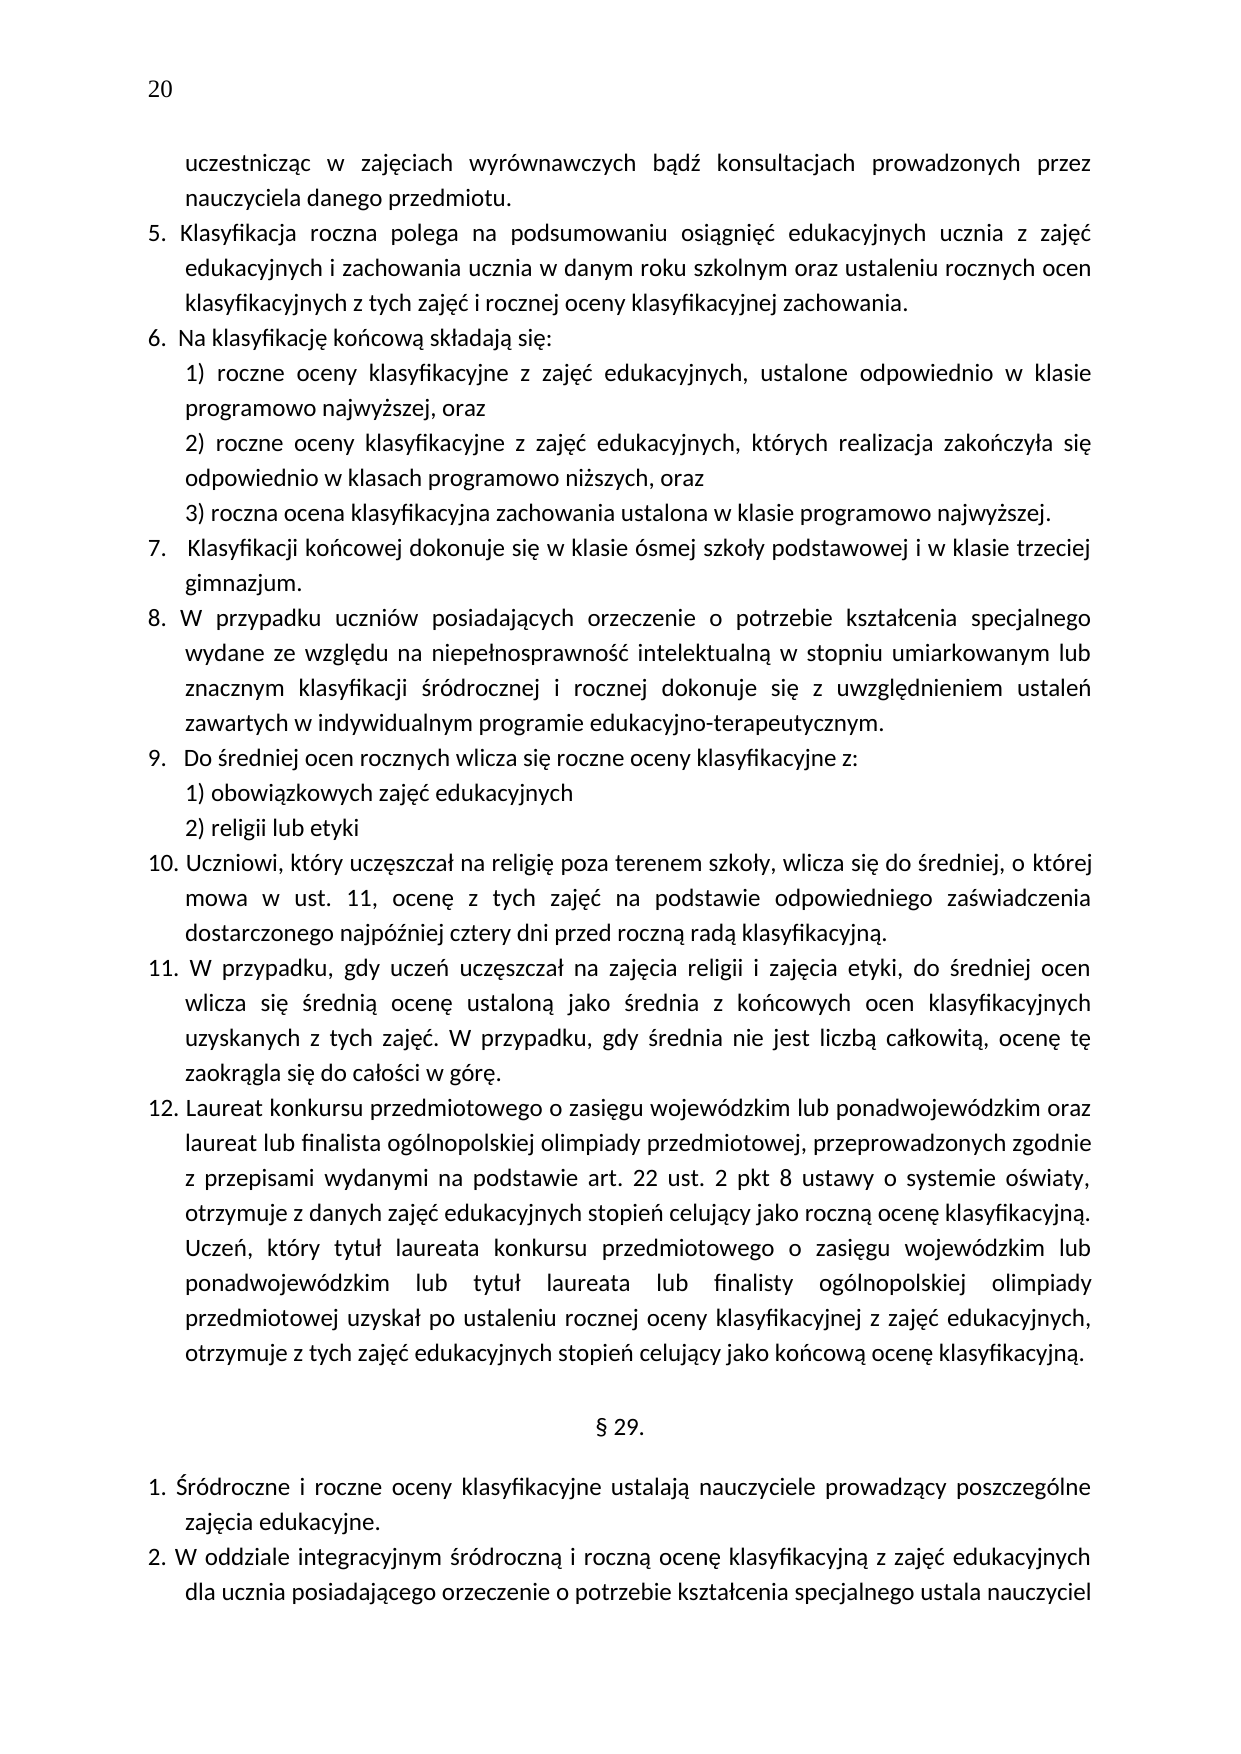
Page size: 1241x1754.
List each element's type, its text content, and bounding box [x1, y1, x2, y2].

text 10. Uczniowi, który uczęszczał na religię poza terenem szkoły, wlicza się do średniej, o której mowa w ust. 11, ocenę z tych zajęć na podstawie odpowiedniego zaświadczenia dostarczonego najpóźniej cztery dni przed roczną radą klasyfikacyjną. [148, 848, 1093, 948]
text 11. W przypadku, gdy uczeń uczęszczał na zajęcia religii i zajęcia etyki, do średniej ocen wlicza się średnią ocenę ustaloną jako średnia z końcowych ocen klasyfikacyjnych uzyskanych z tych zajęć. W przypadku, gdy średnia nie jest liczbą całkowitą, ocenę tę zaokrągla się do całości w górę. [148, 953, 1093, 1088]
text uczestnicząc w zajęciach wyrównawczych bądź konsultacjach prowadzonych przez nauczyciela danego przedmiotu. [148, 148, 1093, 213]
text § 29. [148, 1411, 1093, 1441]
text 3) roczna ocena klasyfikacyjna zachowania ustalona w klasie programowo najwyższej. [148, 498, 1093, 528]
text 6. Na klasyfikację końcową składają się: [148, 323, 1093, 353]
text 2. W oddziale integracyjnym śródroczną i roczną ocenę klasyfikacyjną z zajęć edukacyjnych dla ucznia posiadającego orzeczenie o potrzebie kształcenia specjalnego ustala nauczyciel [148, 1541, 1093, 1606]
text 2) roczne oceny klasyfikacyjne z zajęć edukacyjnych, których realizacja zakończyła się odpowiednio w klasach programowo niższych, oraz [148, 428, 1093, 493]
text 12. Laureat konkursu przedmiotowego o zasięgu wojewódzkim lub ponadwojewódzkim oraz laureat lub finalista ogólnopolskiej olimpiady przedmiotowej, przeprowadzonych zgodnie z przepisami wydanymi na podstawie art. 22 ust. 2 pkt 8 ustawy o systemie oświaty, otrzymuje z danych zajęć edukacyjnych stopień celujący jako roczną ocenę klasyfikacyjną. Uczeń, który tytuł laureata konkursu przedmiotowego o zasięgu wojewódzkim lub ponadwojewódzkim lub tytuł laureata lub finalisty ogólnopolskiej olimpiady przedmiotowej uzyskał po ustaleniu rocznej oceny klasyfikacyjnej z zajęć edukacyjnych, otrzymuje z tych zajęć edukacyjnych stopień celujący jako końcową ocenę klasyfikacyjną. [148, 1093, 1093, 1368]
text 7. Klasyfikacji końcowej dokonuje się w klasie ósmej szkoły podstawowej i w klasie trzeciej gimnazjum. [148, 533, 1093, 598]
text 2) religii lub etyki [148, 813, 1093, 843]
text 5. Klasyfikacja roczna polega na podsumowaniu osiągnięć edukacyjnych ucznia z zajęć edukacyjnych i zachowania ucznia w danym roku szkolnym oraz ustaleniu rocznych ocen klasyfikacyjnych z tych zajęć i rocznej oceny klasyfikacyjnej zachowania. [148, 218, 1093, 318]
text 1) roczne oceny klasyfikacyjne z zajęć edukacyjnych, ustalone odpowiednio w klasie programowo najwyższej, oraz [148, 358, 1093, 423]
text 9. Do średniej ocen rocznych wlicza się roczne oceny klasyfikacyjne z: [148, 743, 1093, 773]
text 1. Śródroczne i roczne oceny klasyfikacyjne ustalają nauczyciele prowadzący poszczególne zajęcia edukacyjne. [148, 1471, 1093, 1536]
text 8. W przypadku uczniów posiadających orzeczenie o potrzebie kształcenia specjalnego wydane ze względu na niepełnosprawność intelektualną w stopniu umiarkowanym lub znacznym klasyfikacji śródrocznej i rocznej dokonuje się z uwzględnieniem ustaleń zawartych w indywidualnym programie edukacyjno-terapeutycznym. [148, 603, 1093, 738]
text 1) obowiązkowych zajęć edukacyjnych [148, 778, 1093, 808]
